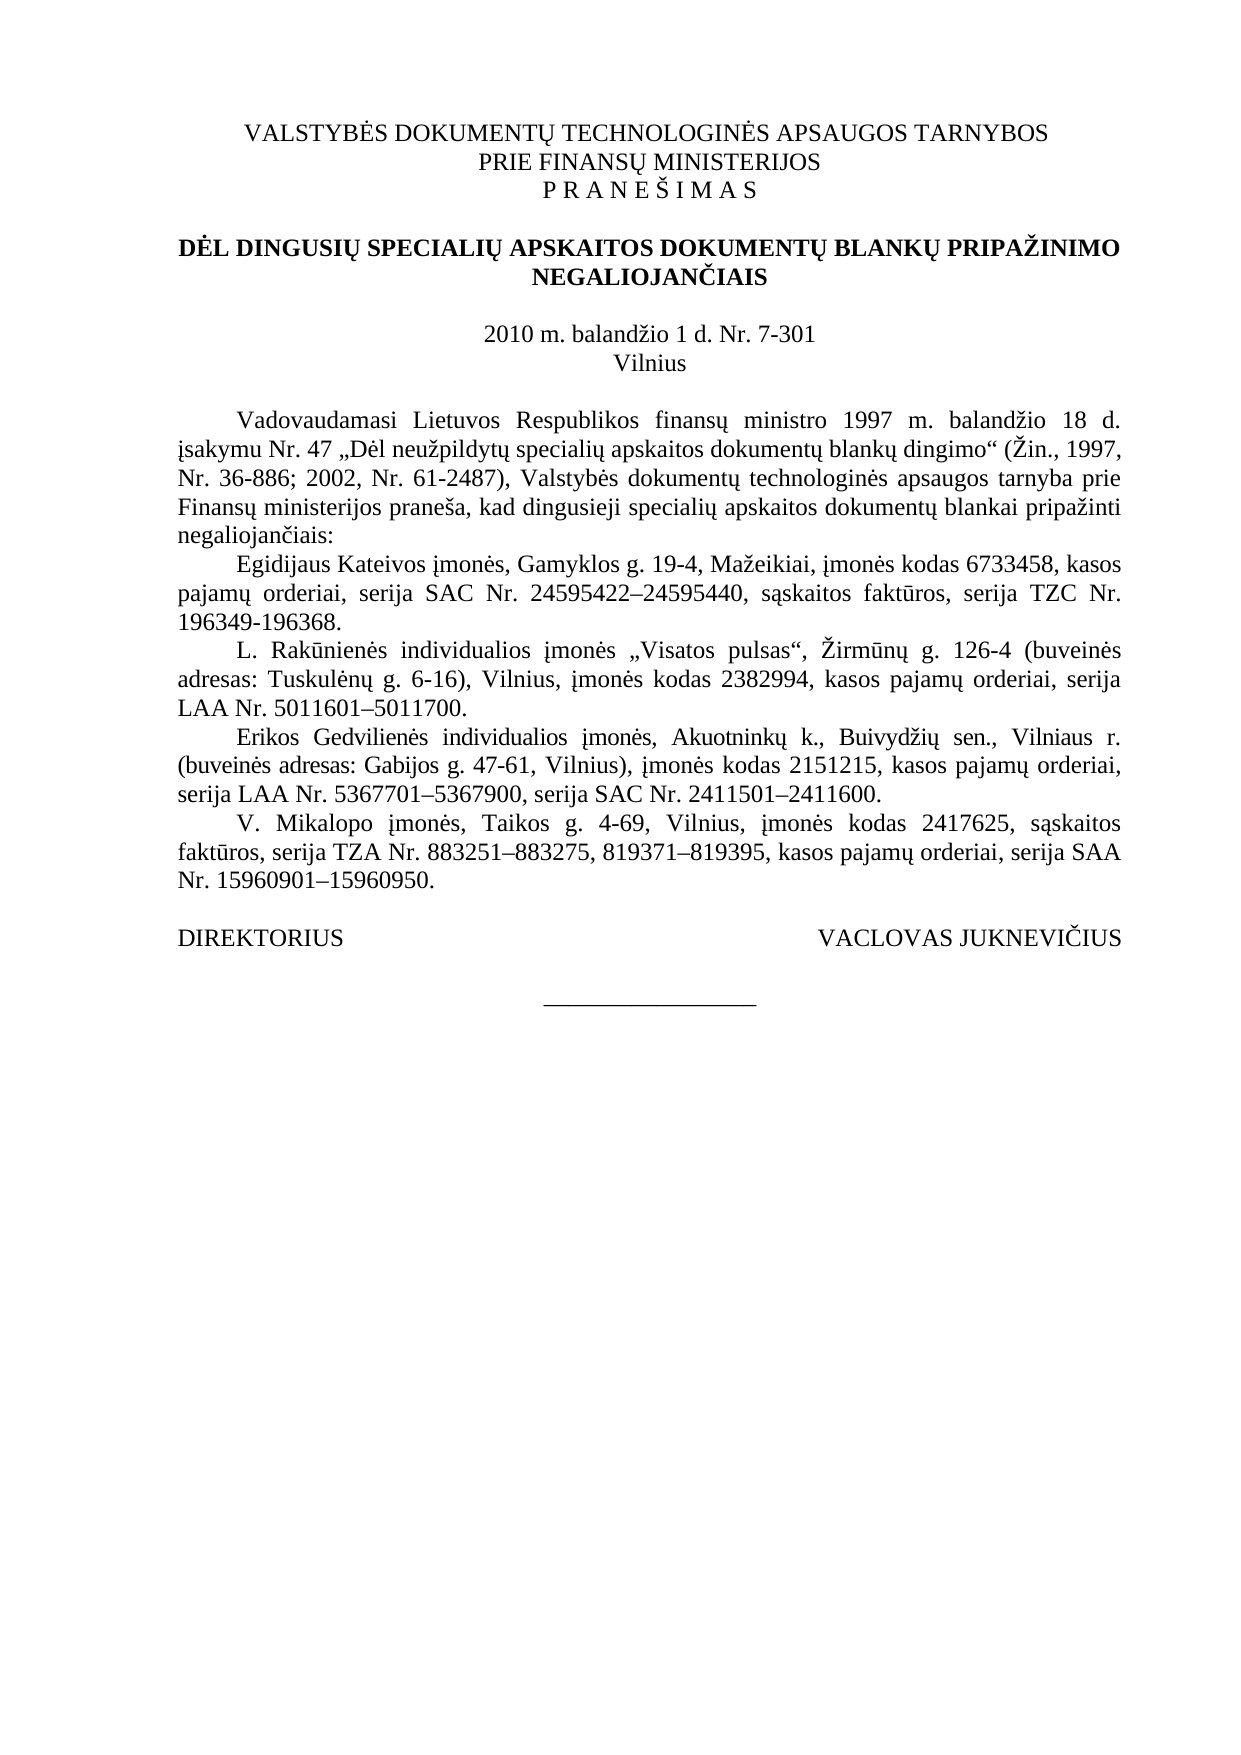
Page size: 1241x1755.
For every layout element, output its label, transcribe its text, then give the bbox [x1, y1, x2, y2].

text Vadovaudamasi Lietuvos Respublikos finansų ministro 1997 m. balandžio 18 d. įsakymu Nr. 47 „Dėl neužpildytų specialių apskaitos dokumentų blankų dingimo“ (Žin., 1997, Nr. 36-886; 2002, Nr. 61-2487), Valstybės dokumentų technologinės apsaugos tarnyba prie Finansų ministerijos praneša, kad dingusieji specialių apskaitos dokumentų blankai pripažinti negaliojančiais: [177, 406, 1122, 549]
text L. Rakūnienės individualios įmonės „Visatos pulsas“, Žirmūnų g. 126-4 (buveinės adresas: Tuskulėnų g. 6-16), Vilnius, įmonės kodas 2382994, kasos pajamų orderiai, serija LAA Nr. 5011601–5011700. [177, 636, 1122, 722]
text PRANEŠIMAS [177, 176, 1122, 204]
text V. Mikalopo įmonės, Taikos g. 4-69, Vilnius, įmonės kodas 2417625, sąskaitos faktūros, serija TZA Nr. 883251–883275, 819371–819395, kasos pajamų orderiai, serija SAA Nr. 15960901–15960950. [177, 808, 1122, 894]
text Vilnius [177, 348, 1122, 377]
text Erikos Gedvilienės individualios įmonės, Akuotninkų k., Buivydžių sen., Vilniaus r. (buveinės adresas: Gabijos g. 47-61, Vilnius), įmonės kodas 2151215, kasos pajamų orderiai, serija LAA Nr. 5367701–5367900, serija SAC Nr. 2411501–2411600. [177, 722, 1122, 808]
text _________________ [177, 981, 1122, 1009]
text DĖL DINGUSIŲ SPECIALIŲ APSKAITOS DOKUMENTŲ BLANKŲ PRIPAŽINIMO NEGALIOJANČIAIS [177, 233, 1122, 291]
text 2010 m. balandžio 1 d. Nr. 7-301 [177, 319, 1122, 348]
text Direktorius Vaclovas Juknevičius [177, 923, 1122, 952]
text Egidijaus Kateivos įmonės, Gamyklos g. 19-4, Mažeikiai, įmonės kodas 6733458, kasos pajamų orderiai, serija SAC Nr. 24595422–24595440, sąskaitos faktūros, serija TZC Nr. 196349-196368. [177, 549, 1122, 636]
text VALSTYBĖS DOKUMENTŲ TECHNOLOGINĖS APSAUGOS TARNYBOS PRIE FINANSŲ MINISTERIJOS [177, 118, 1122, 176]
